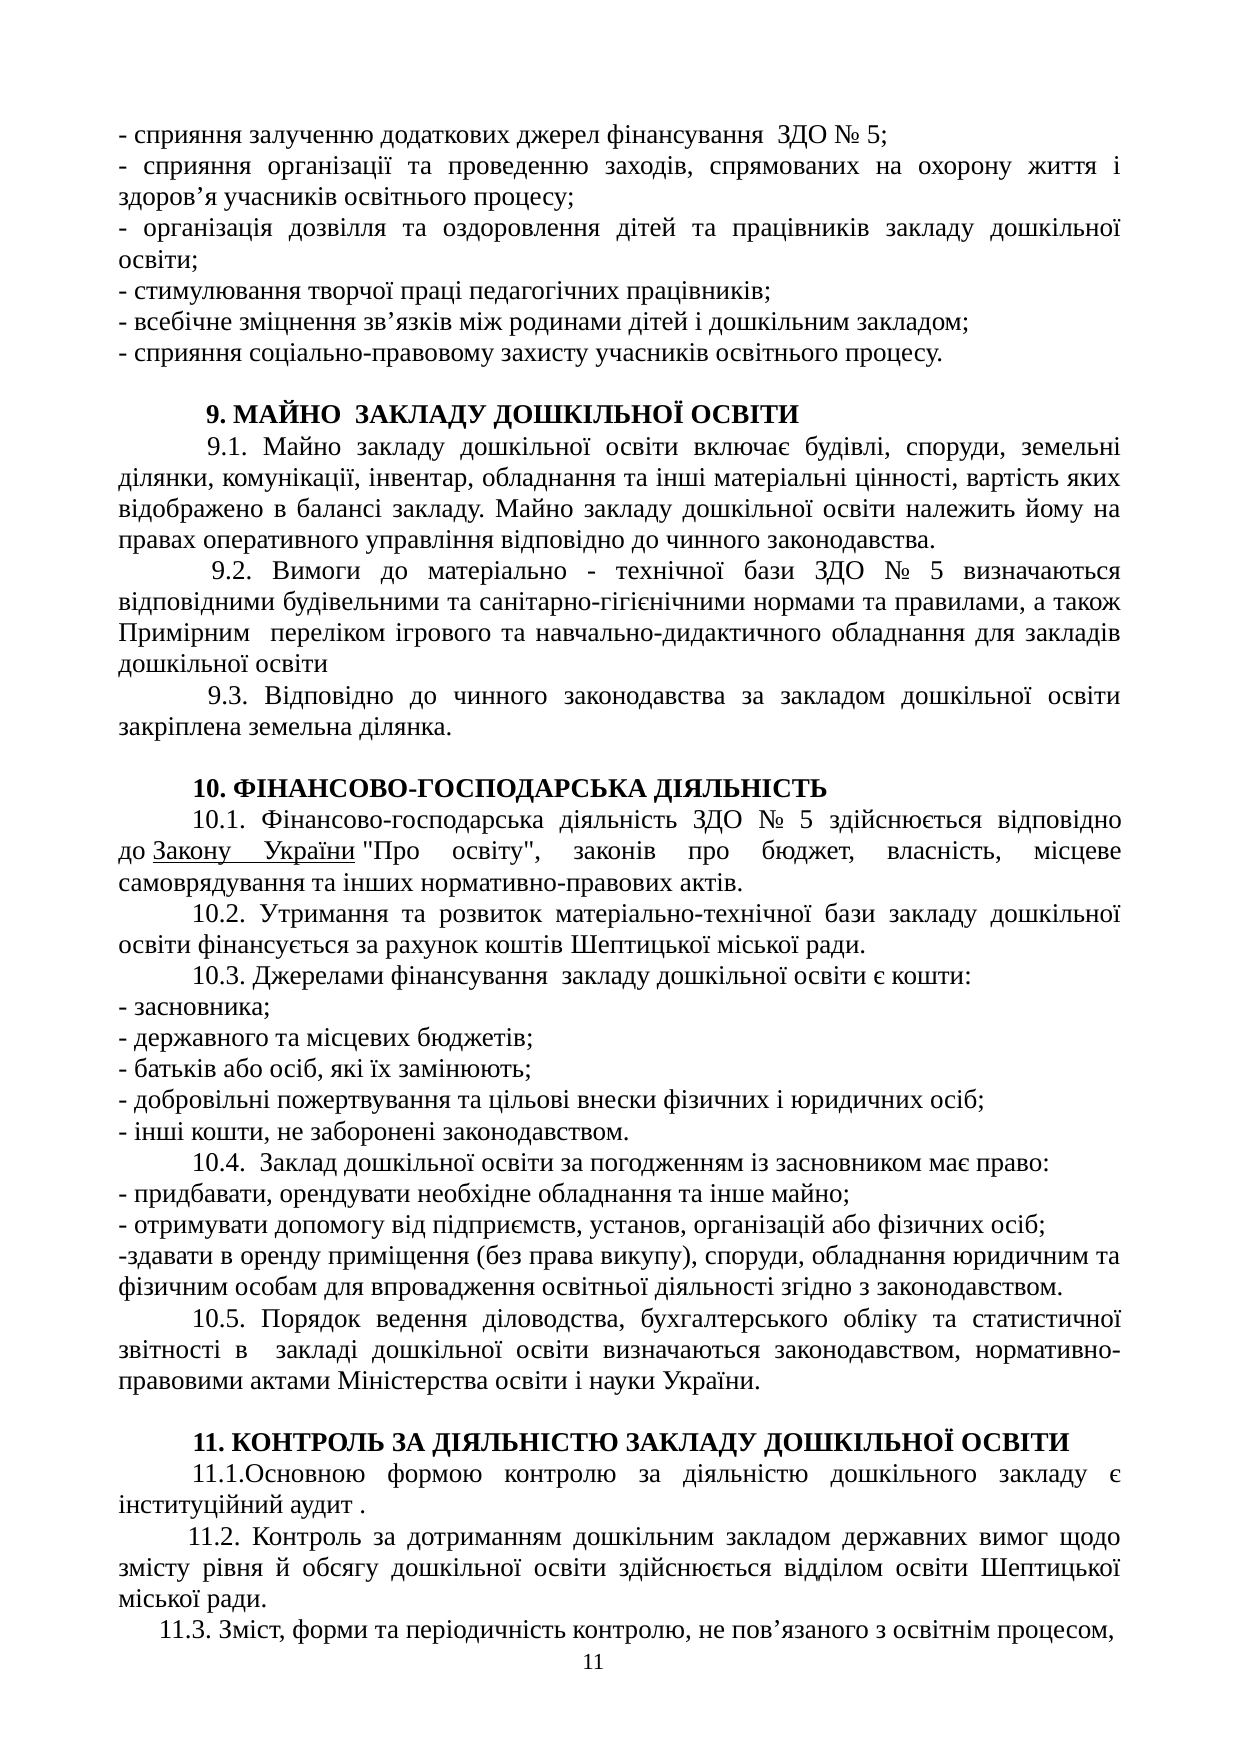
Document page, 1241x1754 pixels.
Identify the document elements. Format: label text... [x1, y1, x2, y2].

text - організація дозвілля та оздоровлення дітей та працівників закладу дошкільної освіти; [118, 212, 1122, 274]
text 9.2. Вимоги до матеріально - технічної бази ЗДО № 5 визначаються відповідними будівельними та санітарно-гігієнічними нормами та правилами, а також Примірним переліком ігрового та навчально-дидактичного обладнання для закладів дошкільної освіти [118, 554, 1122, 679]
text - державного та місцевих бюджетів; [118, 1021, 1122, 1052]
text 11. КОНТРОЛЬ ЗА ДІЯЛЬНІСТЮ ЗАКЛАДУ дошкільної освіти [118, 1426, 1122, 1457]
text - сприяння соціально-правовому захисту учасників освітнього процесу. [118, 336, 1122, 367]
text 11.3. Зміст, форми та періодичність контролю, не пов’язаного з освітнім процесом, [118, 1613, 1122, 1644]
text 9.1. Майно закладу дошкільної освіти включає будівлі, споруди, земельні ділянки, комунікації, інвентар, обладнання та інші матеріальні цінності, вартість яких відображено в балансі закладу. Майно закладу дошкільної освіти належить йому на правах оперативного управління відповідно до чинного законодавства. [118, 429, 1122, 554]
text - сприяння залученню додаткових джерел фінансування ЗДО № 5; [118, 118, 1122, 149]
text 10.1. Фінансово-господарська діяльність ЗДО № 5 здійснюється відповідно до Закону України "Про освіту", законів про бюджет, власність, місцеве самоврядування та інших нормативно-правових актів. [118, 803, 1122, 897]
text 10.4. Заклад дошкільної освіти за погодженням із засновником має право: [118, 1146, 1122, 1177]
text - засновника; [118, 990, 1122, 1021]
text 10.5. Порядок ведення діловодства, бухгалтерського обліку та статистичної звітності в закладі дошкільної освіти визначаються законодавством, нормативно-правовими актами Міністерства освіти і науки України. [118, 1302, 1122, 1395]
text 11.2. Контроль за дотриманням дошкільним закладом державних вимог щодо змісту рівня й обсягу дошкільної освіти здійснюється відділом освіти Шептицької міської ради. [118, 1520, 1122, 1613]
text - сприяння організації та проведенню заходів, спрямованих на охорону життя і здоров’я учасників освітнього процесу; [118, 149, 1122, 212]
text 10. ФІНАНСОВО-ГОСПОДАРСЬКА ДІЯЛЬНІСТЬ [118, 772, 1122, 803]
text - батьків або осіб, які їх замінюють; [118, 1052, 1122, 1084]
text -здавати в оренду приміщення (без права викупу), споруди, обладнання юридичним та фізичним особам для впровадження освітньої діяльності згідно з законодавством. [118, 1239, 1122, 1302]
text - придбавати, орендувати необхідне обладнання та інше майно; [118, 1177, 1122, 1208]
text 9. МАЙНО ЗАКЛАДУ дошкільної освіти [118, 398, 1122, 429]
text - отримувати допомогу від підприємств, установ, організацій або фізичних осіб; [118, 1208, 1122, 1239]
text 11 [118, 1644, 1122, 1675]
text 10.3. Джерелами фінансування закладу дошкільної освіти є кошти: [118, 959, 1122, 990]
text 11.1.Основною формою контролю за діяльністю дошкільного закладу є інституційний аудит . [118, 1457, 1122, 1520]
text 9.3. Відповідно до чинного законодавства за закладом дошкільної освіти закріплена земельна ділянка. [118, 679, 1122, 741]
text - стимулювання творчої праці педагогічних працівників; [118, 274, 1122, 305]
text 10.2. Утримання та розвиток матеріально-технічної бази закладу дошкільної освіти фінансується за рахунок коштів Шептицької міської ради. [118, 897, 1122, 959]
text - всебічне зміцнення зв’язків між родинами дітей і дошкільним закладом; [118, 305, 1122, 336]
text - інші кошти, не заборонені законодавством. [118, 1115, 1122, 1146]
text - добровільні пожертвування та цільові внески фізичних і юридичних осіб; [118, 1084, 1122, 1115]
